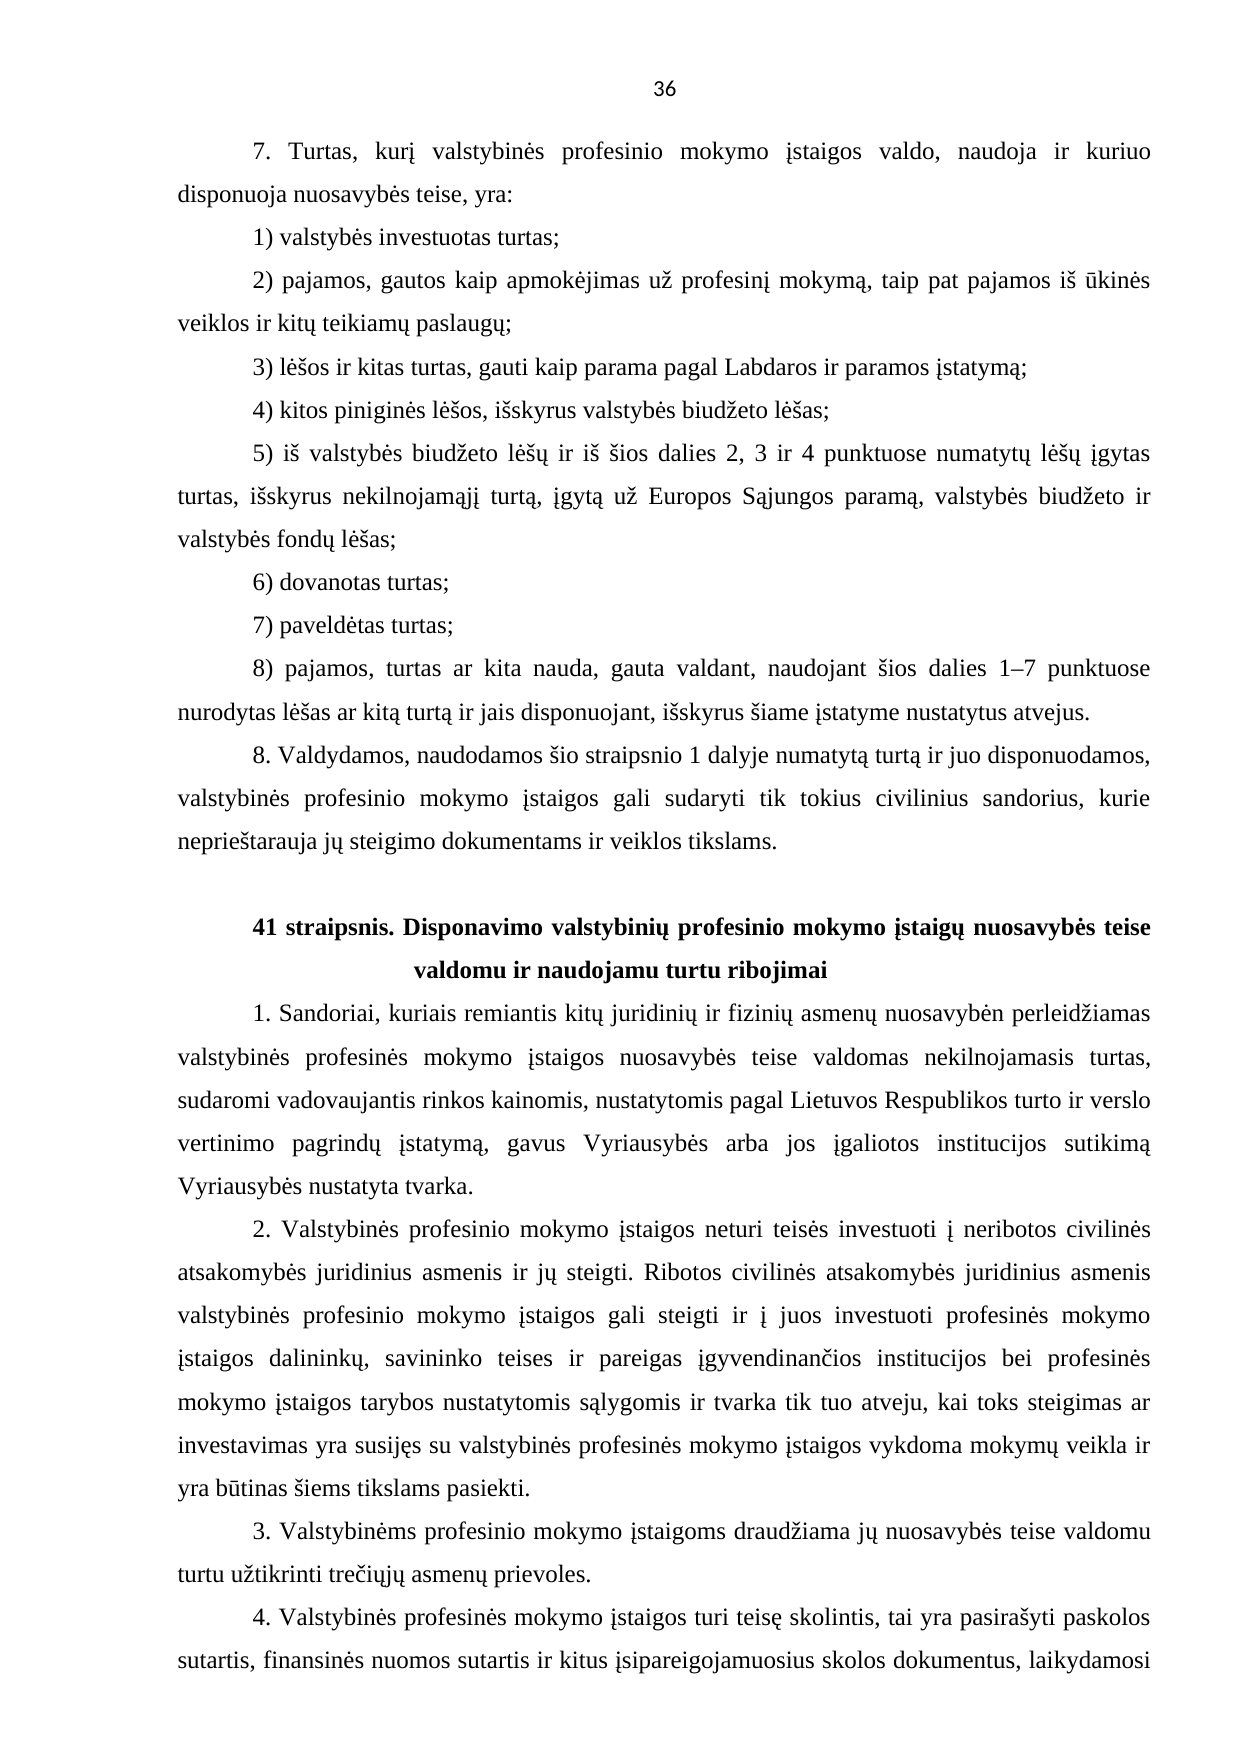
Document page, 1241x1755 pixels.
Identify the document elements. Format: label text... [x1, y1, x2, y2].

text 4) kitos piniginės lėšos, išskyrus valstybės biudžeto lėšas; [177, 395, 1152, 423]
text 2. Valstybinės profesinio mokymo įstaigos neturi teisės investuoti į neribotos civilinės atsakomybės juridinius asmenis ir jų steigti. Ribotos civilinės atsakomybės juridinius asmenis valstybinės profesinio mokymo įstaigos gali steigti ir į juos investuoti profesinės mokymo įstaigos dalininkų, savininko teises ir pareigas įgyvendinančios institucijos bei profesinės mokymo įstaigos tarybos nustatytomis sąlygomis ir tvarka tik tuo atveju, kai toks steigimas ar investavimas yra susijęs su valstybinės profesinės mokymo įstaigos vykdoma mokymų veikla ir yra būtinas šiems tikslams pasiekti. [177, 1214, 1152, 1502]
text 5) iš valstybės biudžeto lėšų ir iš šios dalies 2, 3 ir 4 punktuose numatytų lėšų įgytas turtas, išskyrus nekilnojamąjį turtą, įgytą už Europos Sąjungos paramą, valstybės biudžeto ir valstybės fondų lėšas; [177, 438, 1152, 553]
text 8. Valdydamos, naudodamos šio straipsnio 1 dalyje numatytą turtą ir juo disponuodamos, valstybinės profesinio mokymo įstaigos gali sudaryti tik tokius civilinius sandorius, kurie neprieštarauja jų steigimo dokumentams ir veiklos tikslams. [177, 740, 1152, 855]
text 1) valstybės investuotas turtas; [177, 222, 1152, 251]
text 41 straipsnis. Disponavimo valstybinių profesinio mokymo įstaigų nuosavybės teise valdomu ir naudojamu turtu ribojimai [252, 912, 1152, 984]
text 8) pajamos, turtas ar kita nauda, gauta valdant, naudojant šios dalies 1–7 punktuose nurodytas lėšas ar kitą turtą ir jais disponuojant, išskyrus šiame įstatyme nustatytus atvejus. [177, 653, 1152, 725]
text 2) pajamos, gautos kaip apmokėjimas už profesinį mokymą, taip pat pajamos iš ūkinės veiklos ir kitų teikiamų paslaugų; [177, 265, 1152, 337]
text 4. Valstybinės profesinės mokymo įstaigos turi teisę skolintis, tai yra pasirašyti paskolos sutartis, finansinės nuomos sutartis ir kitus įsipareigojamuosius skolos dokumentus, laikydamosi [177, 1602, 1152, 1674]
text 3) lėšos ir kitas turtas, gauti kaip parama pagal Labdaros ir paramos įstatymą; [177, 352, 1152, 380]
text 6) dovanotas turtas; [177, 567, 1152, 596]
text 1. Sandoriai, kuriais remiantis kitų juridinių ir fizinių asmenų nuosavybėn perleidžiamas valstybinės profesinės mokymo įstaigos nuosavybės teise valdomas nekilnojamasis turtas, sudaromi vadovaujantis rinkos kainomis, nustatytomis pagal Lietuvos Respublikos turto ir verslo vertinimo pagrindų įstatymą, gavus Vyriausybės arba jos įgaliotos institucijos sutikimą Vyriausybės nustatyta tvarka. [177, 998, 1152, 1200]
text 7) paveldėtas turtas; [177, 610, 1152, 639]
text 7. Turtas, kurį valstybinės profesinio mokymo įstaigos valdo, naudoja ir kuriuo disponuoja nuosavybės teise, yra: [177, 136, 1152, 208]
text 3. Valstybinėms profesinio mokymo įstaigoms draudžiama jų nuosavybės teise valdomu turtu užtikrinti trečiųjų asmenų prievoles. [177, 1516, 1152, 1588]
